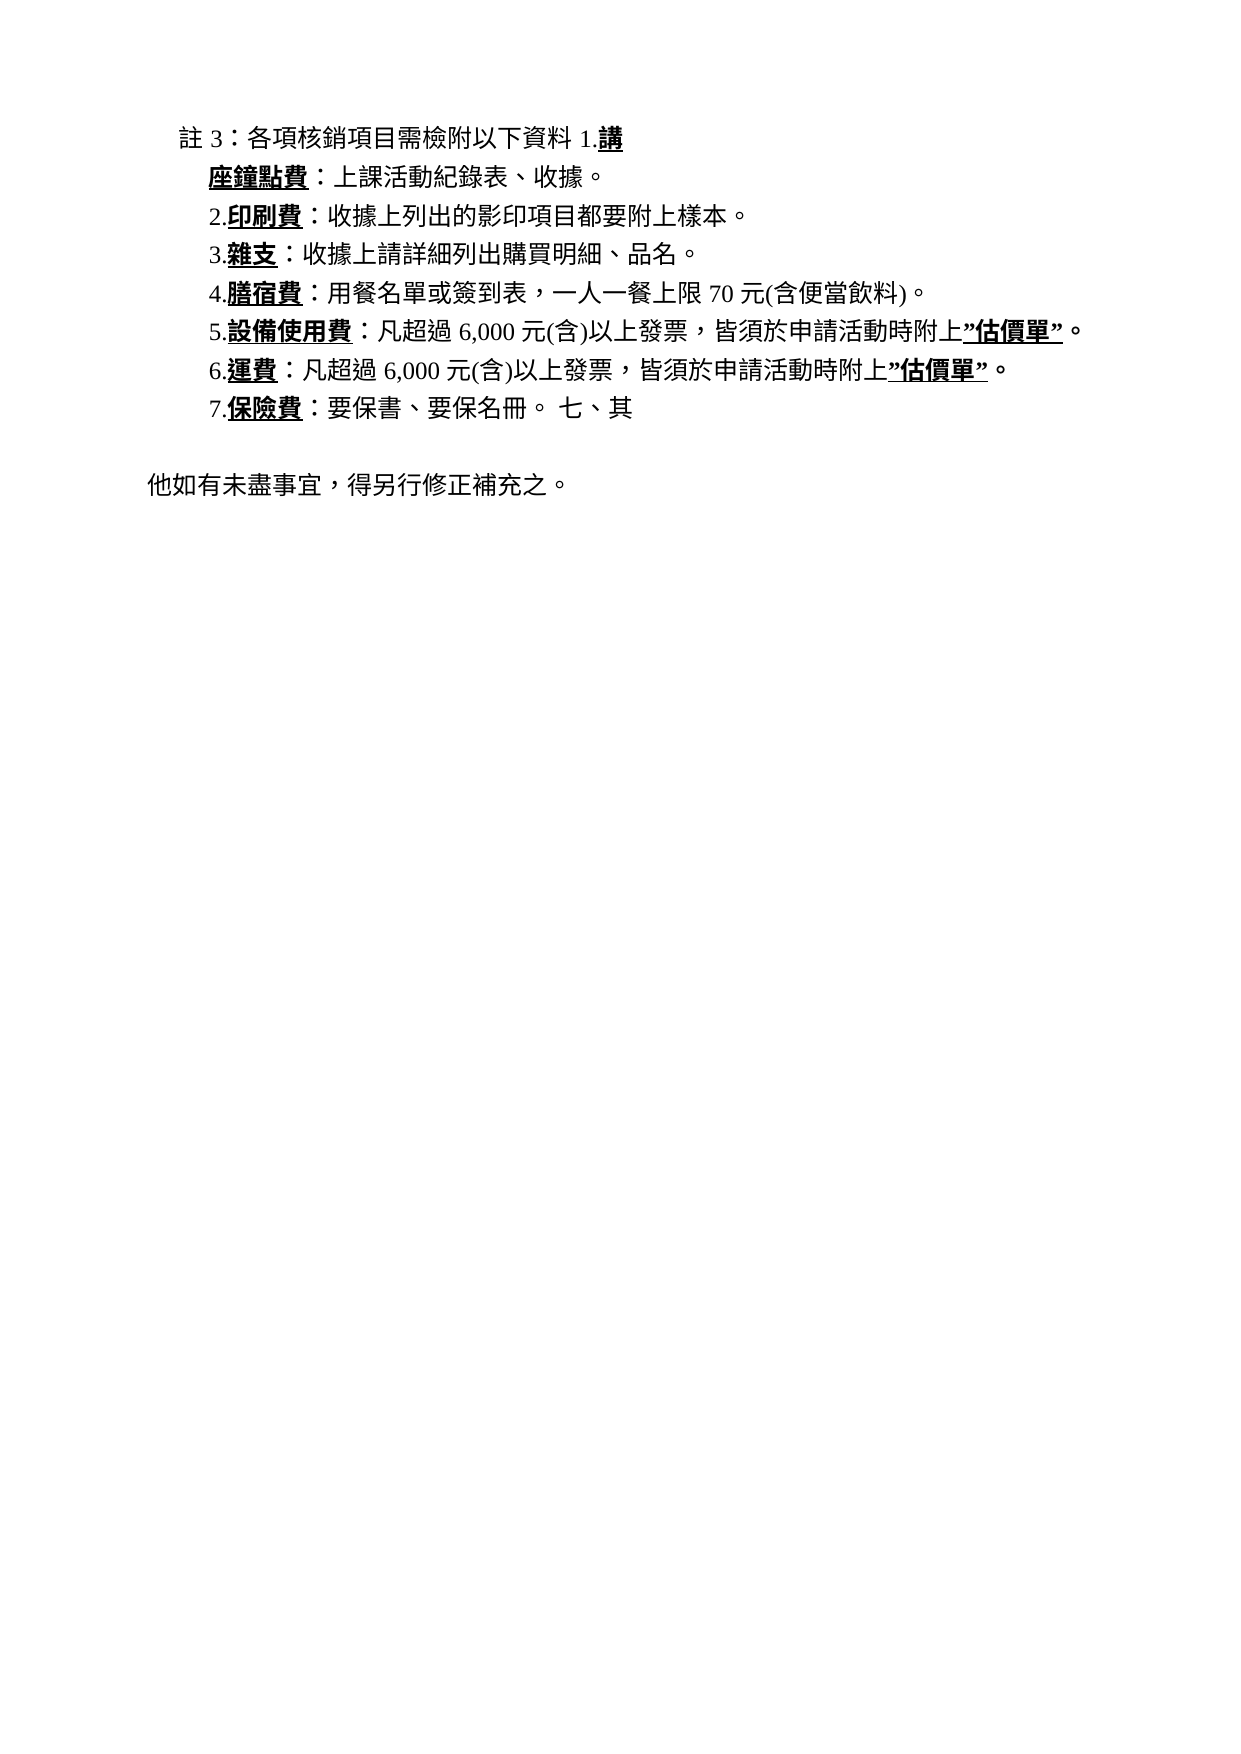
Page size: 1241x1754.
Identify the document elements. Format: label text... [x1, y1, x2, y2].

text 5.設備使用費：凡超過 6,000 元(含)以上發票，皆須於申請活動時附上”估價單”。 [208, 314, 1119, 348]
text 2.印刷費：收據上列出的影印項目都要附上樣本。 [208, 198, 1119, 232]
text 註 3：各項核銷項目需檢附以下資料 1.講座鐘點費：上課活動紀錄表、收據。 [179, 121, 646, 193]
text 4.膳宿費：用餐名單或簽到表，一人一餐上限 70 元(含便當飲料)。 [208, 275, 1119, 309]
text 6.運費：凡超過 6,000 元(含)以上發票，皆須於申請活動時附上”估價單”。 [208, 352, 1119, 386]
text 7.保險費：要保書、要保名冊。 七、其他如有未盡事宜，得另行修正補充之。 [147, 391, 640, 502]
text 3.雜支：收據上請詳細列出購買明細、品名。 [208, 237, 1119, 271]
